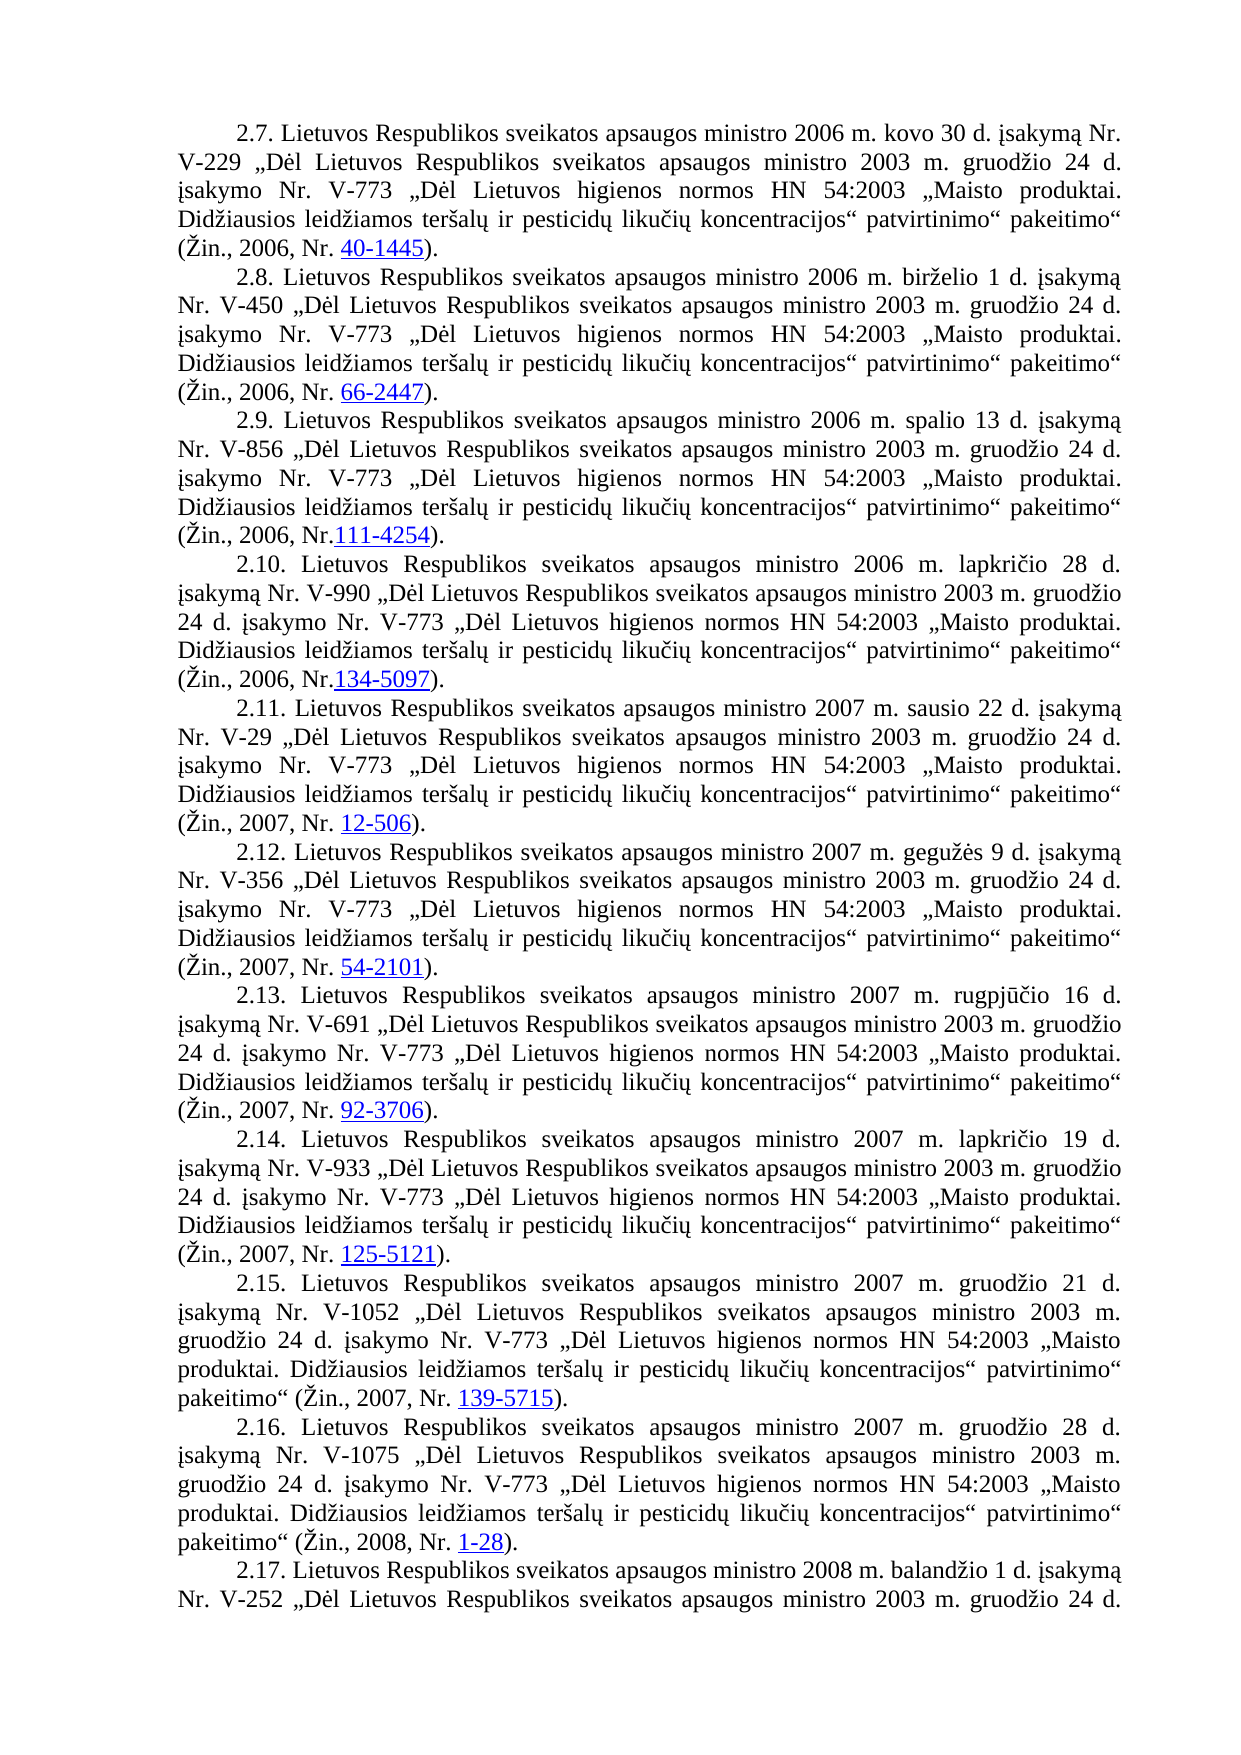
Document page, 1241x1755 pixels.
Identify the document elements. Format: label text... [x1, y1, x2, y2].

text 2.17. Lietuvos Respublikos sveikatos apsaugos ministro 2008 m. balandžio 1 d. įsakymą Nr. V-252 „Dėl Lietuvos Respublikos sveikatos apsaugos ministro 2003 m. gruodžio 24 d. [177, 1556, 1122, 1613]
text 2.14. Lietuvos Respublikos sveikatos apsaugos ministro 2007 m. lapkričio 19 d. įsakymą Nr. V-933 „Dėl Lietuvos Respublikos sveikatos apsaugos ministro 2003 m. gruodžio 24 d. įsakymo Nr. V-773 „Dėl Lietuvos higienos normos HN 54:2003 „Maisto produktai. Didžiausios leidžiamos teršalų ir pesticidų likučių koncentracijos“ patvirtinimo“ pakeitimo“ (Žin., 2007, Nr. 125-5121). [177, 1124, 1122, 1268]
text 2.10. Lietuvos Respublikos sveikatos apsaugos ministro 2006 m. lapkričio 28 d. įsakymą Nr. V-990 „Dėl Lietuvos Respublikos sveikatos apsaugos ministro 2003 m. gruodžio 24 d. įsakymo Nr. V-773 „Dėl Lietuvos higienos normos HN 54:2003 „Maisto produktai. Didžiausios leidžiamos teršalų ir pesticidų likučių koncentracijos“ patvirtinimo“ pakeitimo“ (Žin., 2006, Nr.134-5097). [177, 549, 1122, 693]
text 2.13. Lietuvos Respublikos sveikatos apsaugos ministro 2007 m. rugpjūčio 16 d. įsakymą Nr. V-691 „Dėl Lietuvos Respublikos sveikatos apsaugos ministro 2003 m. gruodžio 24 d. įsakymo Nr. V-773 „Dėl Lietuvos higienos normos HN 54:2003 „Maisto produktai. Didžiausios leidžiamos teršalų ir pesticidų likučių koncentracijos“ patvirtinimo“ pakeitimo“ (Žin., 2007, Nr. 92-3706). [177, 981, 1122, 1124]
text 2.15. Lietuvos Respublikos sveikatos apsaugos ministro 2007 m. gruodžio 21 d. įsakymą Nr. V-1052 „Dėl Lietuvos Respublikos sveikatos apsaugos ministro 2003 m. gruodžio 24 d. įsakymo Nr. V-773 „Dėl Lietuvos higienos normos HN 54:2003 „Maisto produktai. Didžiausios leidžiamos teršalų ir pesticidų likučių koncentracijos“ patvirtinimo“ pakeitimo“ (Žin., 2007, Nr. 139-5715). [177, 1268, 1122, 1412]
text 2.11. Lietuvos Respublikos sveikatos apsaugos ministro 2007 m. sausio 22 d. įsakymą Nr. V-29 „Dėl Lietuvos Respublikos sveikatos apsaugos ministro 2003 m. gruodžio 24 d. įsakymo Nr. V-773 „Dėl Lietuvos higienos normos HN 54:2003 „Maisto produktai. Didžiausios leidžiamos teršalų ir pesticidų likučių koncentracijos“ patvirtinimo“ pakeitimo“ (Žin., 2007, Nr. 12-506). [177, 693, 1122, 837]
text 2.8. Lietuvos Respublikos sveikatos apsaugos ministro 2006 m. birželio 1 d. įsakymą Nr. V-450 „Dėl Lietuvos Respublikos sveikatos apsaugos ministro 2003 m. gruodžio 24 d. įsakymo Nr. V-773 „Dėl Lietuvos higienos normos HN 54:2003 „Maisto produktai. Didžiausios leidžiamos teršalų ir pesticidų likučių koncentracijos“ patvirtinimo“ pakeitimo“ (Žin., 2006, Nr. 66-2447). [177, 262, 1122, 406]
text 2.12. Lietuvos Respublikos sveikatos apsaugos ministro 2007 m. gegužės 9 d. įsakymą Nr. V-356 „Dėl Lietuvos Respublikos sveikatos apsaugos ministro 2003 m. gruodžio 24 d. įsakymo Nr. V-773 „Dėl Lietuvos higienos normos HN 54:2003 „Maisto produktai. Didžiausios leidžiamos teršalų ir pesticidų likučių koncentracijos“ patvirtinimo“ pakeitimo“ (Žin., 2007, Nr. 54-2101). [177, 837, 1122, 981]
text 2.9. Lietuvos Respublikos sveikatos apsaugos ministro 2006 m. spalio 13 d. įsakymą Nr. V-856 „Dėl Lietuvos Respublikos sveikatos apsaugos ministro 2003 m. gruodžio 24 d. įsakymo Nr. V-773 „Dėl Lietuvos higienos normos HN 54:2003 „Maisto produktai. Didžiausios leidžiamos teršalų ir pesticidų likučių koncentracijos“ patvirtinimo“ pakeitimo“ (Žin., 2006, Nr.111-4254). [177, 406, 1122, 549]
text 2.7. Lietuvos Respublikos sveikatos apsaugos ministro 2006 m. kovo 30 d. įsakymą Nr. V-229 „Dėl Lietuvos Respublikos sveikatos apsaugos ministro 2003 m. gruodžio 24 d. įsakymo Nr. V-773 „Dėl Lietuvos higienos normos HN 54:2003 „Maisto produktai. Didžiausios leidžiamos teršalų ir pesticidų likučių koncentracijos“ patvirtinimo“ pakeitimo“ (Žin., 2006, Nr. 40-1445). [177, 118, 1122, 262]
text 2.16. Lietuvos Respublikos sveikatos apsaugos ministro 2007 m. gruodžio 28 d. įsakymą Nr. V-1075 „Dėl Lietuvos Respublikos sveikatos apsaugos ministro 2003 m. gruodžio 24 d. įsakymo Nr. V-773 „Dėl Lietuvos higienos normos HN 54:2003 „Maisto produktai. Didžiausios leidžiamos teršalų ir pesticidų likučių koncentracijos“ patvirtinimo“ pakeitimo“ (Žin., 2008, Nr. 1-28). [177, 1412, 1122, 1556]
